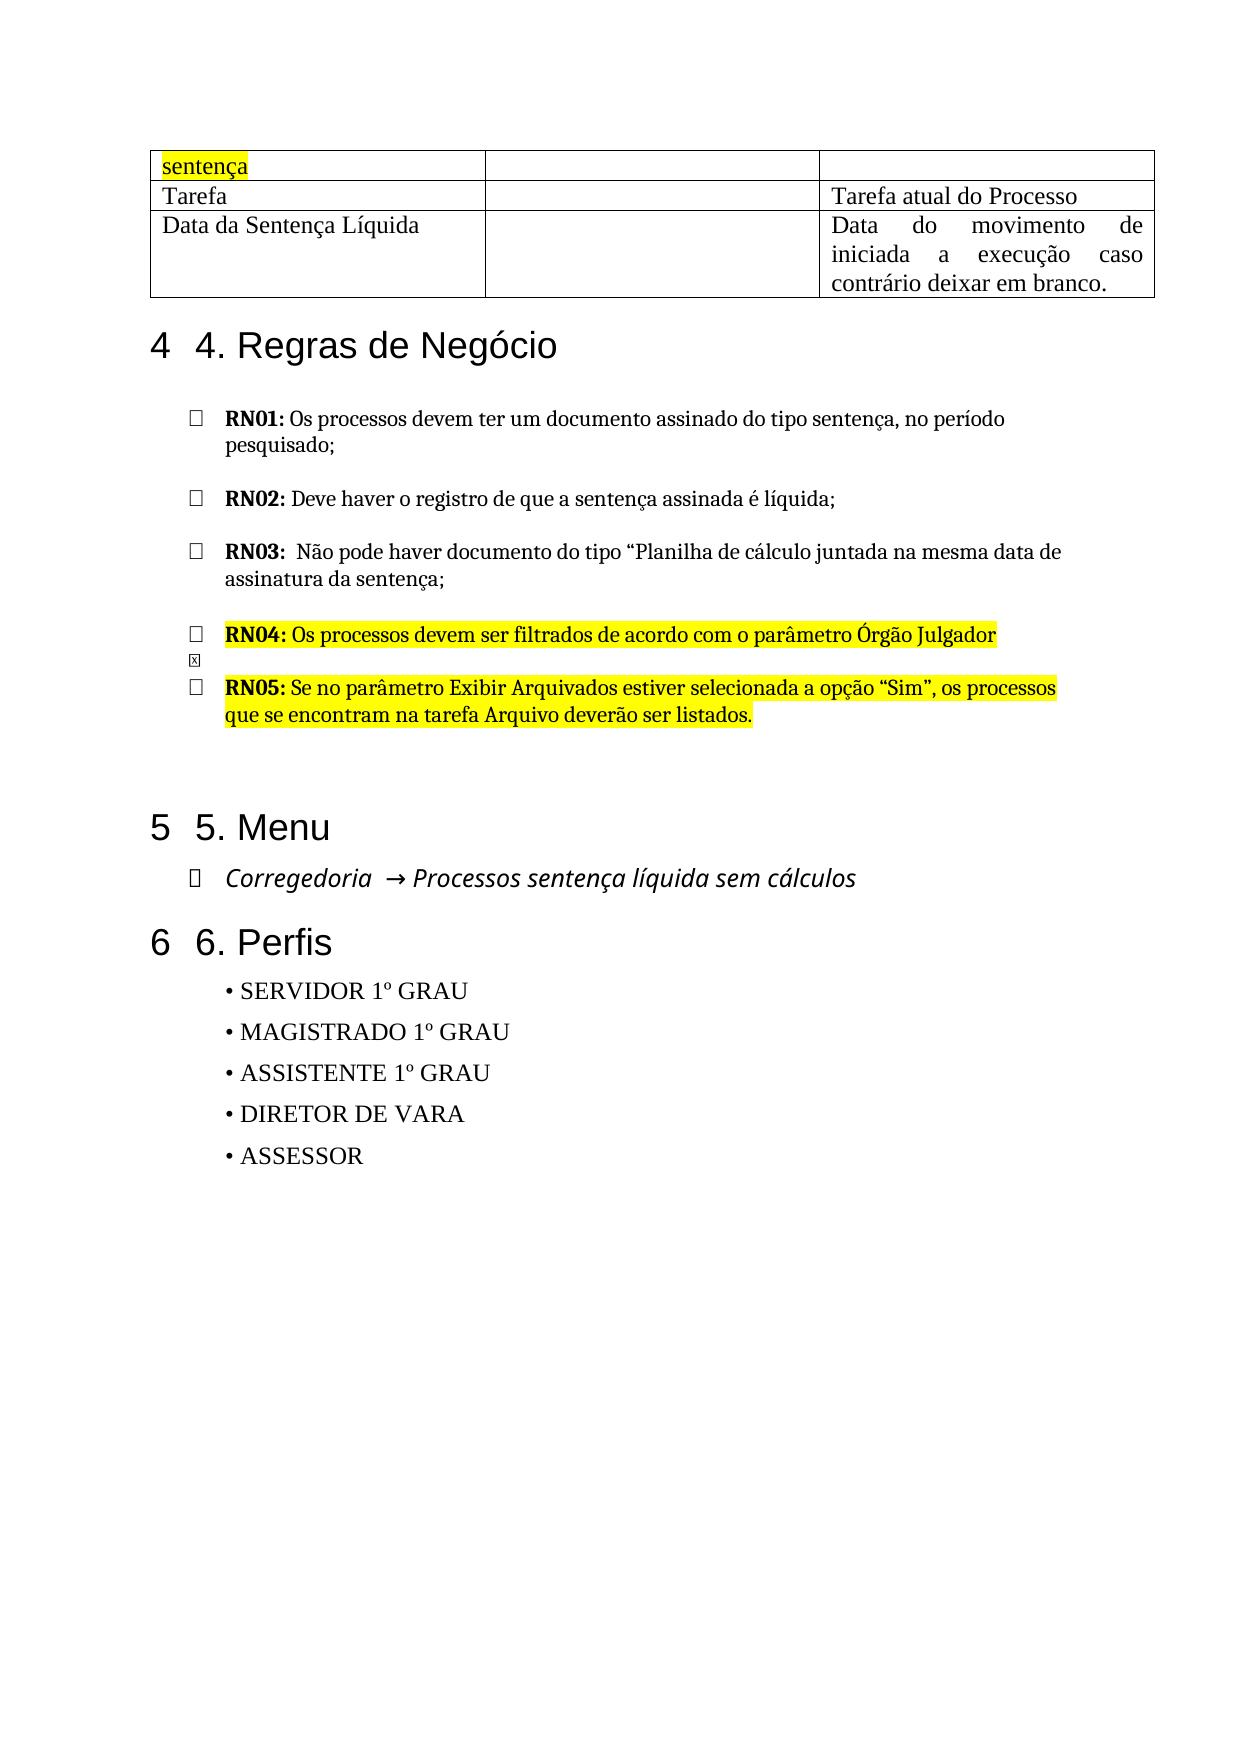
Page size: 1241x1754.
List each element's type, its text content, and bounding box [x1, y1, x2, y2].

table_cell Tarefa [151, 181, 485, 209]
text • MAGISTRADO 1º GRAU [225, 1017, 1090, 1046]
text • ASSESSOR [225, 1141, 1090, 1169]
table_cell sentença [151, 151, 485, 180]
subtitle 4. Regras de Negócio [150, 323, 1090, 366]
table_cell Data da Sentença Líquida [151, 211, 485, 297]
list RN05: Se no parâmetro Exibir Arquivados estiver selecionada a opção “Sim”, os processos que se encontram na tarefa Arquivo deverão ser listados. [187, 674, 1090, 728]
table_cell [486, 211, 819, 297]
table_cell [486, 181, 819, 209]
subtitle 6. Perfis [150, 920, 1090, 963]
table_cell [486, 151, 819, 180]
text • SERVIDOR 1º GRAU [225, 976, 1090, 1004]
text • ASSISTENTE 1º GRAU [225, 1058, 1090, 1087]
table_cell [820, 151, 1154, 180]
list RN04: Os processos devem ser filtrados de acordo com o parâmetro Órgão Julgador [187, 621, 1090, 648]
list RN01: Os processos devem ter um documento assinado do tipo sentença, no período pesquisado; [187, 405, 1090, 458]
list Corregedoria → Processos sentença líquida sem cálculos [187, 861, 1090, 895]
list RN02: Deve haver o registro de que a sentença assinada é líquida; [187, 485, 1090, 512]
text • DIRETOR DE VARA [225, 1099, 1090, 1128]
table_cell Tarefa atual do Processo [820, 181, 1154, 209]
subtitle 5. Menu [150, 805, 1090, 848]
table_cell Data do movimento de iniciada a execução caso contrário deixar em branco. [820, 211, 1154, 297]
list RN03: Não pode haver documento do tipo “Planilha de cálculo juntada na mesma data de assinatura da sentença; [187, 538, 1090, 592]
